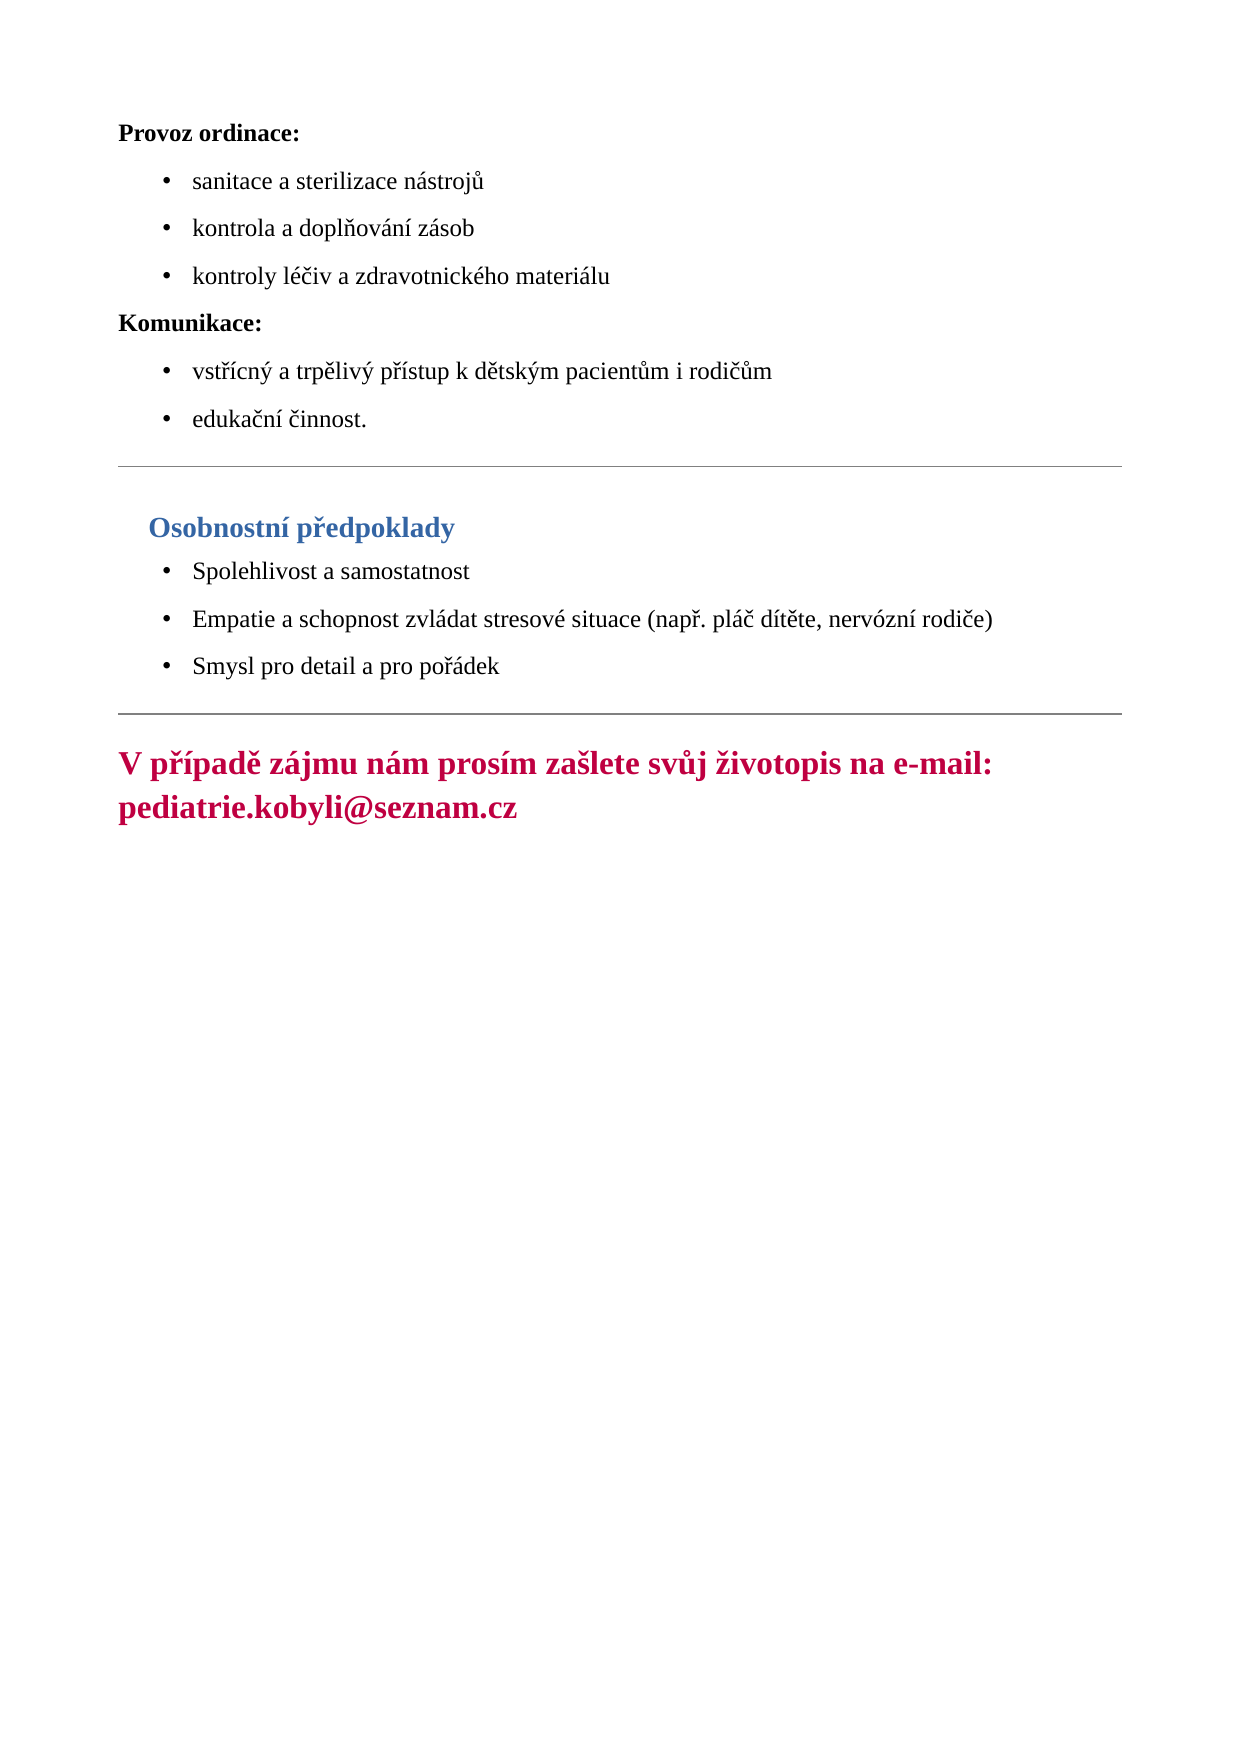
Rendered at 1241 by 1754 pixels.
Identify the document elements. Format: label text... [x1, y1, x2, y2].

text Provoz ordinace: [118, 118, 1122, 147]
list sanitace a sterilizace nástrojů [162, 166, 1122, 194]
list Smysl pro detail a pro pořádek [162, 651, 1122, 680]
list kontroly léčiv a zdravotnického materiálu [162, 261, 1122, 290]
subtitle 🌿 Osobnostní předpoklady [118, 510, 1122, 544]
text Komunikace: [118, 308, 1122, 337]
list vstřícný a trpělivý přístup k dětským pacientům i rodičům [162, 356, 1122, 385]
list Empatie a schopnost zvládat stresové situace (např. pláč dítěte, nervózní rodiče) [162, 604, 1122, 633]
list kontrola a doplňování zásob [162, 213, 1122, 242]
text V případě zájmu nám prosím zašlete svůj životopis na e-mail: pediatrie.kobyli@seznam.cz [118, 743, 1122, 826]
list edukační činnost. [162, 404, 1122, 432]
list Spolehlivost a samostatnost [162, 556, 1122, 585]
